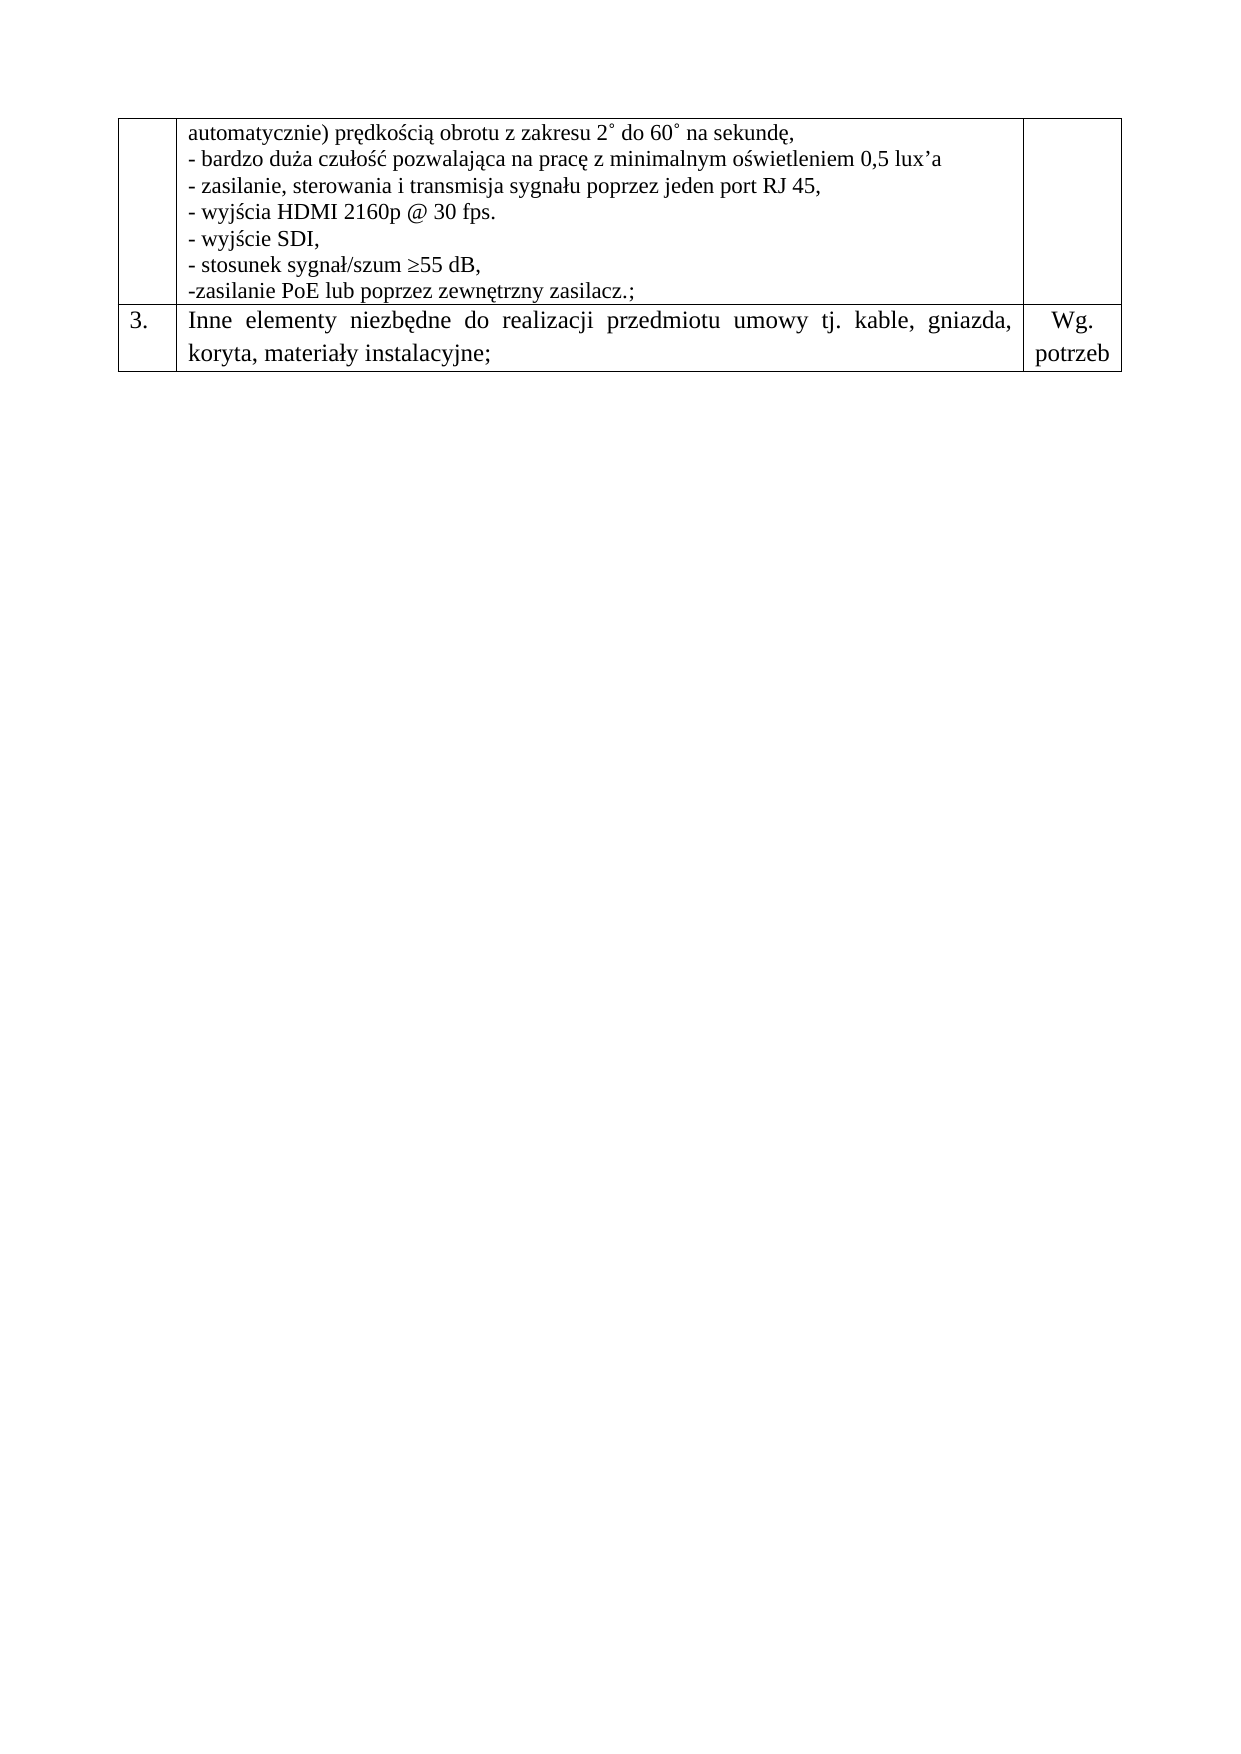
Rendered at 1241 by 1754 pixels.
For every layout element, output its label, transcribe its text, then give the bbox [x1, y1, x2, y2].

table_cell automatycznie) prędkością obrotu z zakresu 2˚ do 60˚ na sekundę, - bardzo duża czułość pozwalająca na pracę z minimalnym oświetleniem 0,5 lux’a - zasilanie, sterowania i transmisja sygnału poprzez jeden port RJ 45, - wyjścia HDMI 2160p @ 30 fps. - wyjście SDI, - stosunek sygnał/szum ≥55 dB, -zasilanie PoE lub poprzez zewnętrzny zasilacz.; [177, 119, 1023, 304]
table_cell Inne elementy niezbędne do realizacji przedmiotu umowy tj. kable, gniazda, koryta, materiały instalacyjne; [177, 305, 1023, 371]
table_cell [1024, 119, 1121, 304]
table_cell Wg. potrzeb [1024, 305, 1121, 371]
table_cell 3. [119, 305, 176, 371]
table_cell [119, 119, 176, 304]
